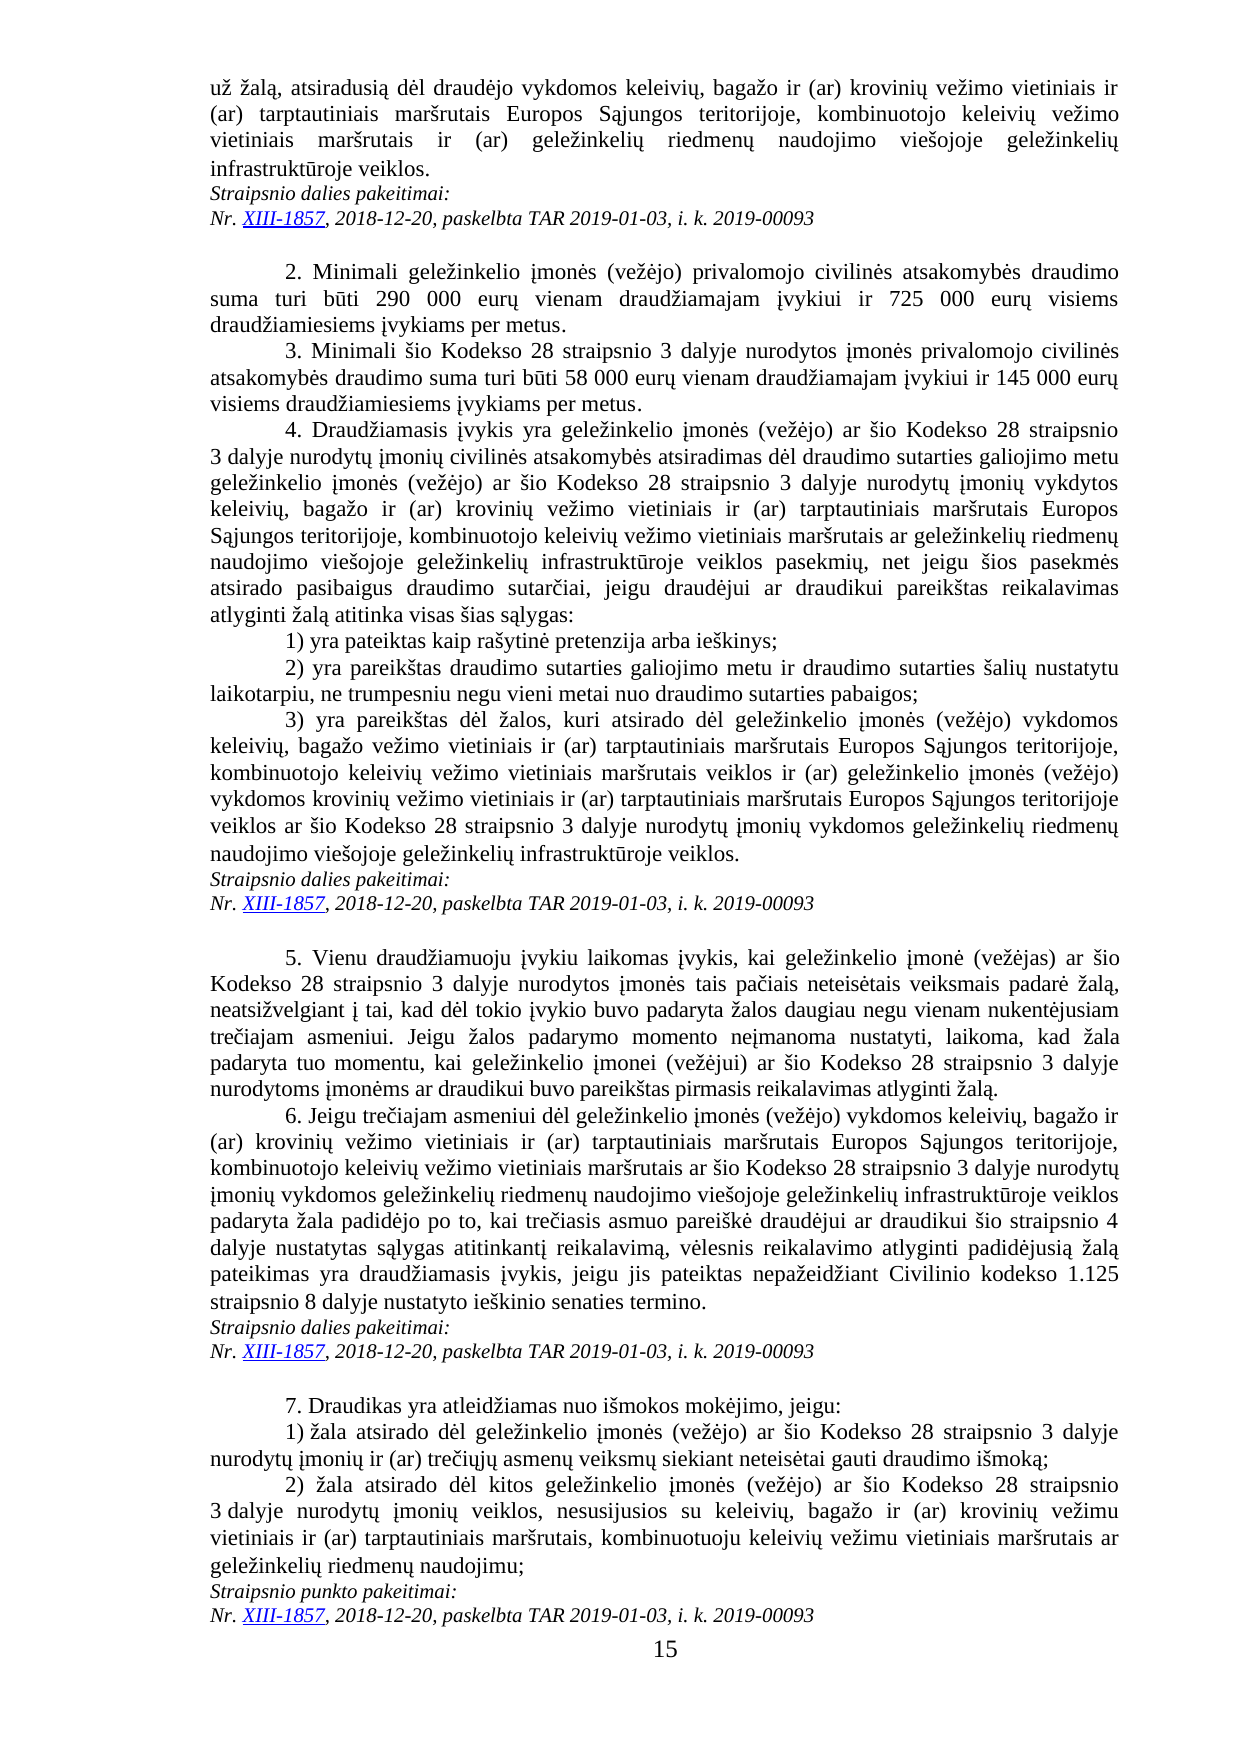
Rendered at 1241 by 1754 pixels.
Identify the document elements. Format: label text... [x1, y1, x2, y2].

text 1) žala atsirado dėl geležinkelio įmonės (vežėjo) ar šio Kodekso 28 straipsnio 3 dalyje nurodytų įmonių ir (ar) trečiųjų asmenų veiksmų siekiant neteisėtai gauti draudimo išmoką; [210, 1418, 1120, 1471]
text 4. Draudžiamasis įvykis yra geležinkelio įmonės (vežėjo) ar šio Kodekso 28 straipsnio 3 dalyje nurodytų įmonių civilinės atsakomybės atsiradimas dėl draudimo sutarties galiojimo metu geležinkelio įmonės (vežėjo) ar šio Kodekso 28 straipsnio 3 dalyje nurodytų įmonių vykdytos keleivių, bagažo ir (ar) krovinių vežimo vietiniais ir (ar) tarptautiniais maršrutais Europos Sąjungos teritorijoje, kombinuotojo keleivių vežimo vietiniais maršrutais ar geležinkelių riedmenų naudojimo viešojoje geležinkelių infrastruktūroje veiklos pasekmių, net jeigu šios pasekmės atsirado pasibaigus draudimo sutarčiai, jeigu draudėjui ar draudikui pareikštas reikalavimas atlyginti žalą atitinka visas šias sąlygas: [210, 416, 1120, 627]
text 3. Minimali šio Kodekso 28 straipsnio 3 dalyje nurodytos įmonės privalomojo civilinės atsakomybės draudimo suma turi būti 58 000 eurų vienam draudžiamajam įvykiui ir 145 000 eurų visiems draudžiamiesiems įvykiams per metus. [210, 337, 1120, 416]
text už žalą, atsiradusią dėl draudėjo vykdomos keleivių, bagažo ir (ar) krovinių vežimo vietiniais ir (ar) tarptautiniais maršrutais Europos Sąjungos teritorijoje, kombinuotojo keleivių vežimo vietiniais maršrutais ir (ar) geležinkelių riedmenų naudojimo viešojoje geležinkelių infrastruktūroje veiklos. [210, 73, 1120, 181]
text 3) yra pareikštas dėl žalos, kuri atsirado dėl geležinkelio įmonės (vežėjo) vykdomos keleivių, bagažo vežimo vietiniais ir (ar) tarptautiniais maršrutais Europos Sąjungos teritorijoje, kombinuotojo keleivių vežimo vietiniais maršrutais veiklos ir (ar) geležinkelio įmonės (vežėjo) vykdomos krovinių vežimo vietiniais ir (ar) tarptautiniais maršrutais Europos Sąjungos teritorijoje veiklos ar šio Kodekso 28 straipsnio 3 dalyje nurodytų įmonių vykdomos geležinkelių riedmenų naudojimo viešojoje geležinkelių infrastruktūroje veiklos. [210, 706, 1120, 867]
text 2) yra pareikštas draudimo sutarties galiojimo metu ir draudimo sutarties šalių nustatytu laikotarpiu, ne trumpesniu negu vieni metai nuo draudimo sutarties pabaigos; [210, 653, 1120, 706]
text Straipsnio punkto pakeitimai: [210, 1579, 1120, 1603]
text Nr. XIII-1857, 2018-12-20, paskelbta TAR 2019-01-03, i. k. 2019-00093 [210, 891, 1120, 915]
text Straipsnio dalies pakeitimai: [210, 1315, 1120, 1339]
text Straipsnio dalies pakeitimai: [210, 867, 1120, 891]
text 5. Vienu draudžiamuoju įvykiu laikomas įvykis, kai geležinkelio įmonė (vežėjas) ar šio Kodekso 28 straipsnio 3 dalyje nurodytos įmonės tais pačiais neteisėtais veiksmais padarė žalą, neatsižvelgiant į tai, kad dėl tokio įvykio buvo padaryta žalos daugiau negu vienam nukentėjusiam trečiajam asmeniui. Jeigu žalos padarymo momento neįmanoma nustatyti, laikoma, kad žala padaryta tuo momentu, kai geležinkelio įmonei (vežėjui) ar šio Kodekso 28 straipsnio 3 dalyje nurodytoms įmonėms ar draudikui buvo pareikštas pirmasis reikalavimas atlyginti žalą. [210, 944, 1120, 1102]
text 6. Jeigu trečiajam asmeniui dėl geležinkelio įmonės (vežėjo) vykdomos keleivių, bagažo ir (ar) krovinių vežimo vietiniais ir (ar) tarptautiniais maršrutais Europos Sąjungos teritorijoje, kombinuotojo keleivių vežimo vietiniais maršrutais ar šio Kodekso 28 straipsnio 3 dalyje nurodytų įmonių vykdomos geležinkelių riedmenų naudojimo viešojoje geležinkelių infrastruktūroje veiklos padaryta žala padidėjo po to, kai trečiasis asmuo pareiškė draudėjui ar draudikui šio straipsnio 4 dalyje nustatytas sąlygas atitinkantį reikalavimą, vėlesnis reikalavimo atlyginti padidėjusią žalą pateikimas yra draudžiamasis įvykis, jeigu jis pateiktas nepažeidžiant Civilinio kodekso 1.125 straipsnio 8 dalyje nustatyto ieškinio senaties termino. [210, 1102, 1120, 1315]
text Nr. XIII-1857, 2018-12-20, paskelbta TAR 2019-01-03, i. k. 2019-00093 [210, 1339, 1120, 1363]
text Nr. XIII-1857, 2018-12-20, paskelbta TAR 2019-01-03, i. k. 2019-00093 [210, 205, 1120, 229]
text 2) žala atsirado dėl kitos geležinkelio įmonės (vežėjo) ar šio Kodekso 28 straipsnio 3 dalyje nurodytų įmonių veiklos, nesusijusios su keleivių, bagažo ir (ar) krovinių vežimu vietiniais ir (ar) tarptautiniais maršrutais, kombinuotuoju keleivių vežimu vietiniais maršrutais ar geležinkelių riedmenų naudojimu; [210, 1471, 1120, 1579]
text Straipsnio dalies pakeitimai: [210, 181, 1120, 205]
text 7. Draudikas yra atleidžiamas nuo išmokos mokėjimo, jeigu: [210, 1392, 1120, 1418]
text Nr. XIII-1857, 2018-12-20, paskelbta TAR 2019-01-03, i. k. 2019-00093 [210, 1603, 1120, 1627]
text 1) yra pateiktas kaip rašytinė pretenzija arba ieškinys; [210, 627, 1120, 653]
text 2. Minimali geležinkelio įmonės (vežėjo) privalomojo civilinės atsakomybės draudimo suma turi būti 290 000 eurų vienam draudžiamajam įvykiui ir 725 000 eurų visiems draudžiamiesiems įvykiams per metus. [210, 258, 1120, 337]
